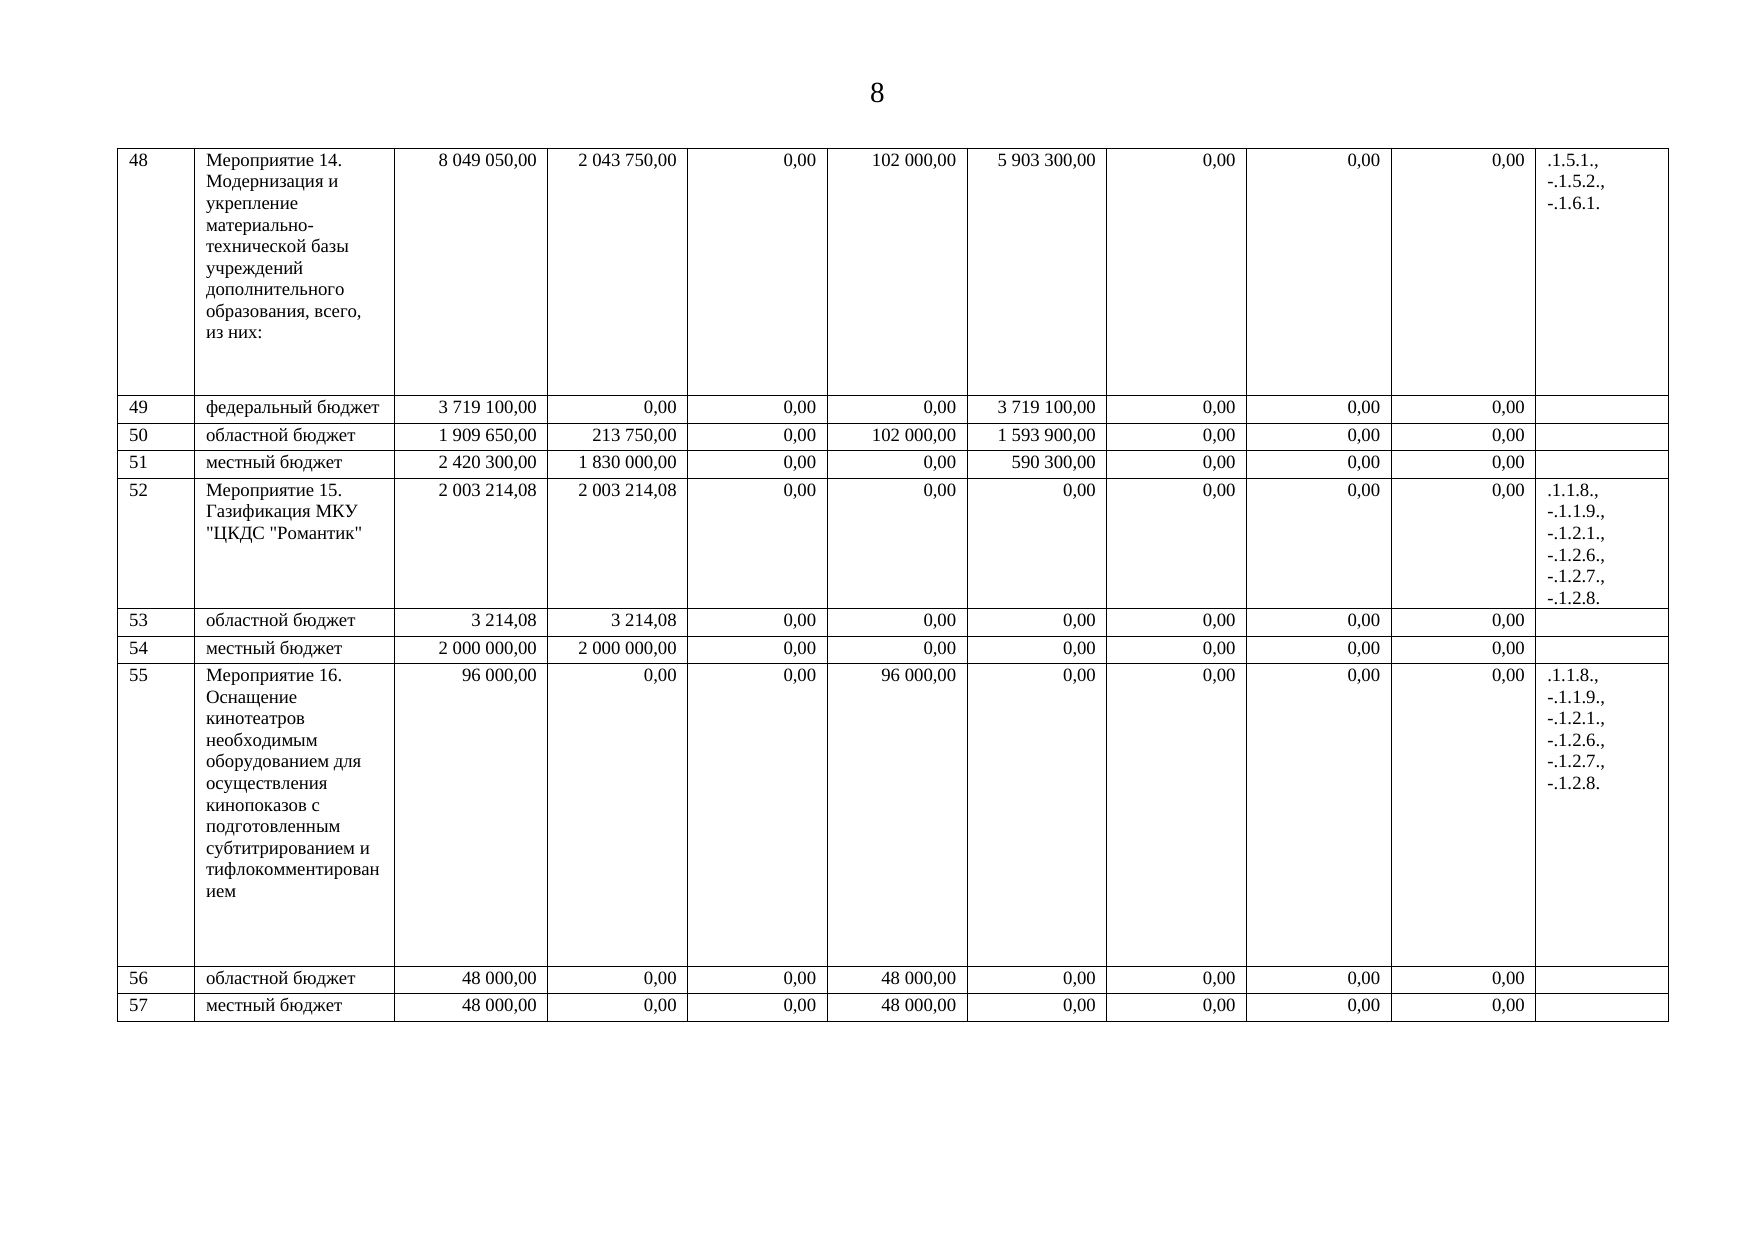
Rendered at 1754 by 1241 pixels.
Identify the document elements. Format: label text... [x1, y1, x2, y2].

table_cell [1536, 451, 1668, 478]
table_cell [1536, 637, 1668, 663]
table_cell 0,00 [1392, 967, 1535, 993]
table_cell 0,00 [1107, 994, 1246, 1021]
table_cell 0,00 [1392, 424, 1535, 450]
table_cell 0,00 [548, 396, 687, 423]
table_cell местный бюджет [195, 451, 394, 478]
table_cell 53 [118, 609, 194, 636]
table_cell 96 000,00 [395, 664, 547, 966]
table_cell 0,00 [1247, 994, 1391, 1021]
table_cell 0,00 [1107, 149, 1246, 395]
table_cell областной бюджет [195, 609, 394, 636]
table_cell областной бюджет [195, 967, 394, 993]
table_cell 3 719 100,00 [395, 396, 547, 423]
table_cell 0,00 [1392, 149, 1535, 395]
table_cell 48 000,00 [828, 994, 967, 1021]
table_cell 0,00 [1107, 637, 1246, 663]
table_cell 0,00 [1107, 967, 1246, 993]
table_cell 0,00 [1247, 396, 1391, 423]
table_cell 0,00 [1107, 396, 1246, 423]
table_cell 0,00 [688, 994, 827, 1021]
table_cell 0,00 [688, 609, 827, 636]
table_cell 0,00 [1392, 609, 1535, 636]
table_cell 0,00 [828, 396, 967, 423]
table_cell 0,00 [1247, 609, 1391, 636]
table_cell [1536, 396, 1668, 423]
table_cell 0,00 [1107, 424, 1246, 450]
table_cell 102 000,00 [828, 149, 967, 395]
table_cell 2 000 000,00 [395, 637, 547, 663]
table_cell 0,00 [828, 637, 967, 663]
table_cell 0,00 [688, 451, 827, 478]
table_cell 102 000,00 [828, 424, 967, 450]
table_cell 0,00 [1247, 149, 1391, 395]
table_cell 213 750,00 [548, 424, 687, 450]
table_cell [1536, 967, 1668, 993]
table_cell 0,00 [1247, 637, 1391, 663]
table_cell .1.1.8., -.1.1.9., -.1.2.1., -.1.2.6., -.1.2.7., -.1.2.8. [1536, 664, 1668, 966]
table_cell 0,00 [1392, 637, 1535, 663]
table_cell Мероприятие 15. Газификация МКУ "ЦКДС "Романтик" [195, 479, 394, 608]
table_cell 49 [118, 396, 194, 423]
table_cell 0,00 [968, 994, 1106, 1021]
table_cell федеральный бюджет [195, 396, 394, 423]
table_cell 0,00 [1247, 451, 1391, 478]
table_cell 48 000,00 [395, 994, 547, 1021]
table_cell 0,00 [968, 664, 1106, 966]
table_cell 96 000,00 [828, 664, 967, 966]
table_cell 0,00 [828, 451, 967, 478]
table_cell 0,00 [688, 637, 827, 663]
table_cell 48 000,00 [395, 967, 547, 993]
table_cell 0,00 [968, 967, 1106, 993]
table_cell 8 049 050,00 [395, 149, 547, 395]
table_cell 3 214,08 [395, 609, 547, 636]
table_cell 2 003 214,08 [548, 479, 687, 608]
table_cell 0,00 [1392, 664, 1535, 966]
table_cell 1 909 650,00 [395, 424, 547, 450]
table_cell 57 [118, 994, 194, 1021]
table_cell 0,00 [1392, 396, 1535, 423]
table_cell 55 [118, 664, 194, 966]
table_cell 2 000 000,00 [548, 637, 687, 663]
table_cell [1536, 994, 1668, 1021]
table_cell местный бюджет [195, 637, 394, 663]
table_cell 0,00 [1392, 994, 1535, 1021]
table_cell 0,00 [1107, 479, 1246, 608]
table_cell 0,00 [548, 664, 687, 966]
table_cell 1 830 000,00 [548, 451, 687, 478]
table_cell 0,00 [828, 609, 967, 636]
table_cell [1536, 424, 1668, 450]
table_cell [1536, 609, 1668, 636]
table_cell 0,00 [548, 994, 687, 1021]
table_cell 2 420 300,00 [395, 451, 547, 478]
table_cell 0,00 [1247, 967, 1391, 993]
table_cell 0,00 [1247, 479, 1391, 608]
table_cell 0,00 [968, 637, 1106, 663]
table_cell .1.1.8., -.1.1.9., -.1.2.1., -.1.2.6., -.1.2.7., -.1.2.8. [1536, 479, 1668, 608]
table_cell 0,00 [1107, 451, 1246, 478]
table_cell 0,00 [828, 479, 967, 608]
table_cell 48 [118, 149, 194, 395]
table_cell 0,00 [688, 967, 827, 993]
table_cell 48 000,00 [828, 967, 967, 993]
table_cell 3 719 100,00 [968, 396, 1106, 423]
table_cell Мероприятие 14. Модернизация и укрепление материально-технической базы учреждений дополнительного образования, всего, из них: [195, 149, 394, 395]
table_cell 0,00 [688, 664, 827, 966]
table_cell 0,00 [688, 149, 827, 395]
table_cell 50 [118, 424, 194, 450]
table_cell 0,00 [968, 479, 1106, 608]
table_cell 590 300,00 [968, 451, 1106, 478]
table_cell 0,00 [968, 609, 1106, 636]
table_cell 52 [118, 479, 194, 608]
table_cell 0,00 [688, 479, 827, 608]
table_cell 0,00 [688, 424, 827, 450]
table_cell 54 [118, 637, 194, 663]
table_cell 0,00 [688, 396, 827, 423]
table_cell местный бюджет [195, 994, 394, 1021]
table_cell 0,00 [1392, 479, 1535, 608]
table_cell Мероприятие 16. Оснащение кинотеатров необходимым оборудованием для осуществления кинопоказов с подготовленным субтитрированием и тифлокомментированием [195, 664, 394, 966]
table_cell 56 [118, 967, 194, 993]
table_cell 0,00 [1107, 664, 1246, 966]
table_cell 0,00 [1107, 609, 1246, 636]
table_cell 0,00 [1247, 424, 1391, 450]
table_cell 0,00 [1392, 451, 1535, 478]
table_cell 1 593 900,00 [968, 424, 1106, 450]
table_cell 2 043 750,00 [548, 149, 687, 395]
table_cell 51 [118, 451, 194, 478]
table_cell 3 214,08 [548, 609, 687, 636]
table_cell .1.5.1., -.1.5.2., -.1.6.1. [1536, 149, 1668, 395]
table_cell 0,00 [548, 967, 687, 993]
table_cell областной бюджет [195, 424, 394, 450]
table_cell 2 003 214,08 [395, 479, 547, 608]
table_cell 0,00 [1247, 664, 1391, 966]
table_cell 5 903 300,00 [968, 149, 1106, 395]
